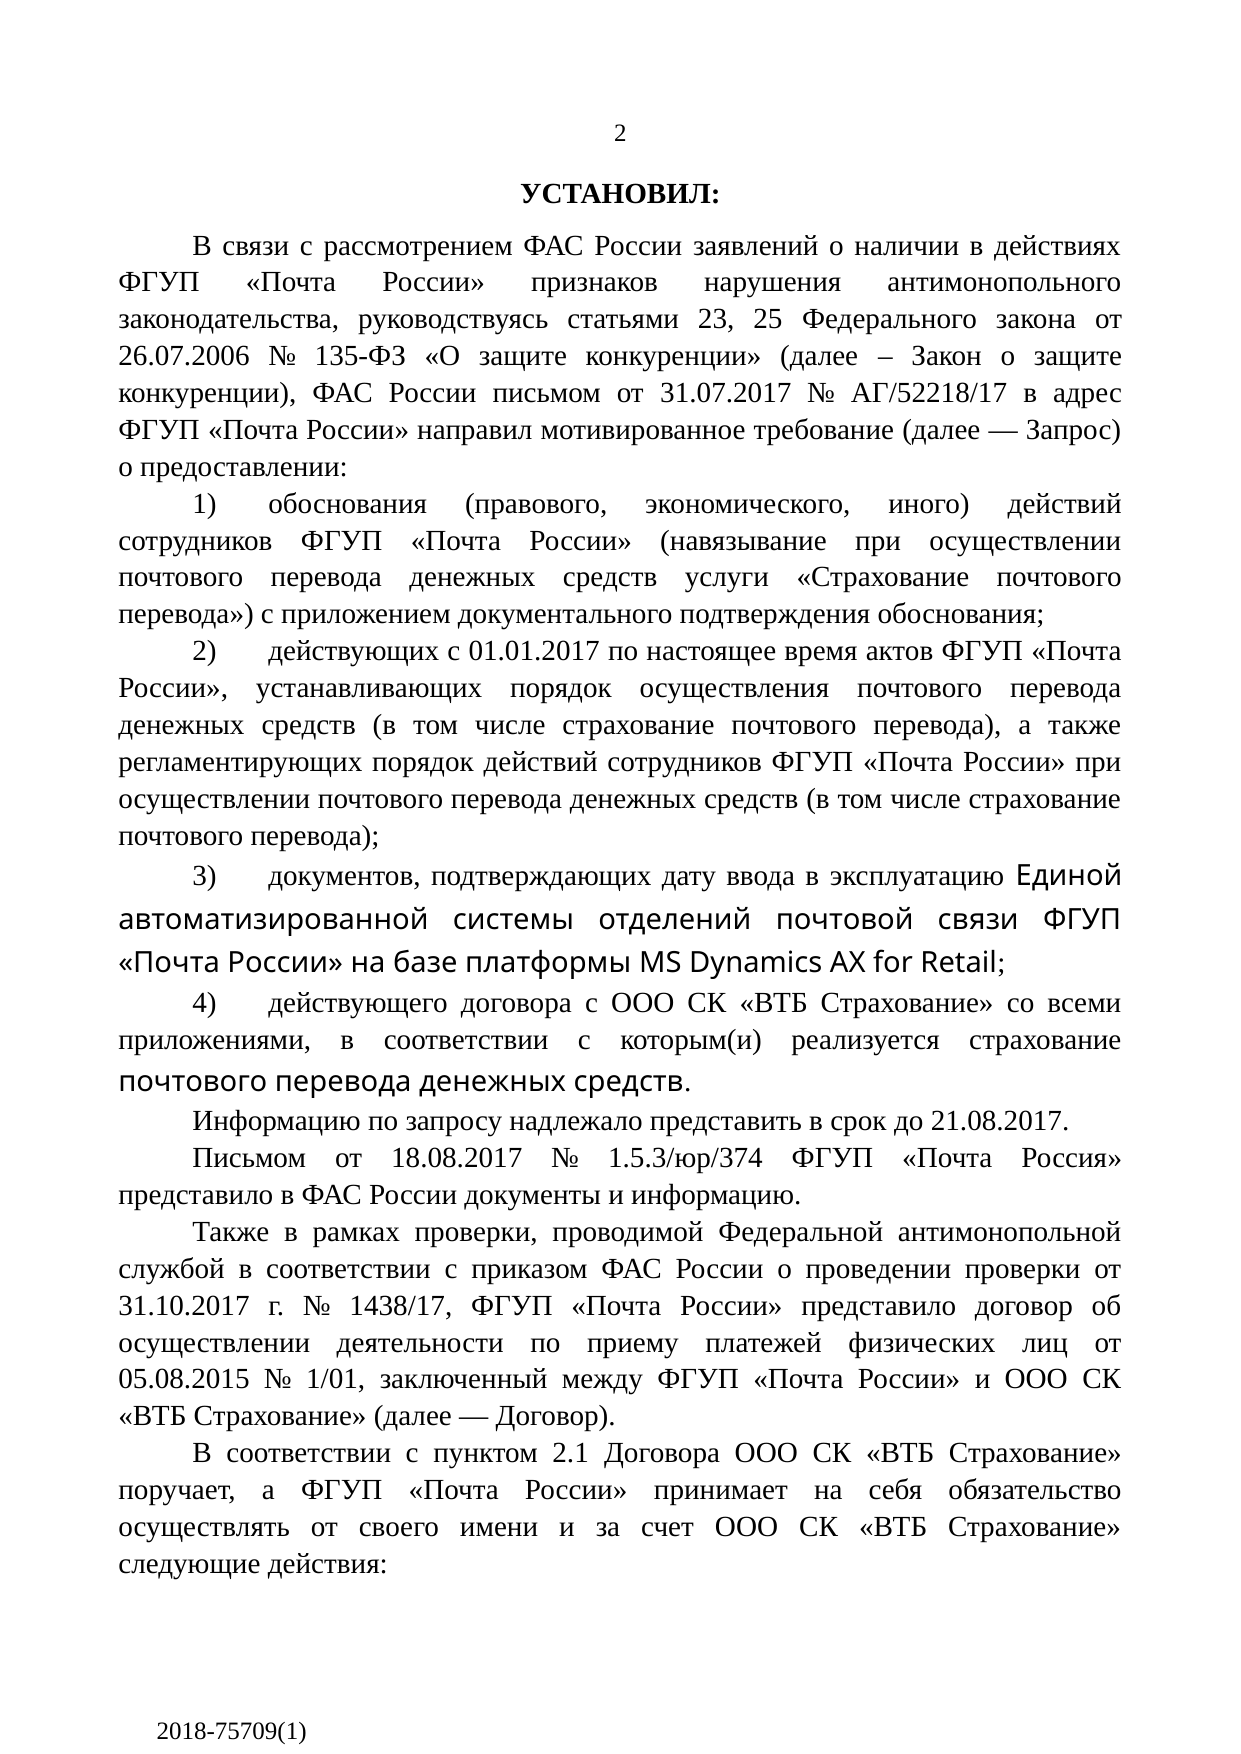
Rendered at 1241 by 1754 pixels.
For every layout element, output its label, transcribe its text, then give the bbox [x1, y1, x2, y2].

text УСТАНОВИЛ: [118, 176, 1122, 210]
text Информацию по запросу надлежало представить в срок до 21.08.2017. [118, 1103, 1122, 1137]
text В связи с рассмотрением ФАС России заявлений о наличии в действиях ФГУП «Почта России» признаков нарушения антимонопольного законодательства, руководствуясь статьями 23, 25 Федерального закона от 26.07.2006 № 135-ФЗ «О защите конкуренции» (далее – Закон о защите конкуренции), ФАС России письмом от 31.07.2017 № АГ/52218/17 в адрес ФГУП «Почта России» направил мотивированное требование (далее — Запрос) о предоставлении: [118, 228, 1122, 482]
text Письмом от 18.08.2017 № 1.5.3/юр/374 ФГУП «Почта Россия» представило в ФАС России документы и информацию. [118, 1140, 1122, 1211]
list обоснования (правового, экономического, иного) действий сотрудников ФГУП «Почта России» (навязывание при осуществлении почтового перевода денежных средств услуги «Страхование почтового перевода») с приложением документального подтверждения обоснования; [118, 486, 1122, 630]
text Также в рамках проверки, проводимой Федеральной антимонопольной службой в соответствии с приказом ФАС России о проведении проверки от 31.10.2017 г. № 1438/17, ФГУП «Почта России» представило договор об осуществлении деятельности по приему платежей физических лиц от 05.08.2015 № 1/01, заключенный между ФГУП «Почта России» и ООО СК «ВТБ Страхование» (далее — Договор). [118, 1214, 1122, 1432]
text В соответствии с пунктом 2.1 Договора ООО СК «ВТБ Страхование» поручает, а ФГУП «Почта России» принимает на себя обязательство осуществлять от своего имени и за счет ООО СК «ВТБ Страхование» следующие действия: [118, 1435, 1122, 1579]
list действующего договора с ООО СК «ВТБ Страхование» со всеми приложениями, в соответствии с которым(и) реализуется страхование почтового перевода денежных средств. [118, 985, 1122, 1099]
list документов, подтверждающих дату ввода в эксплуатацию Единой автоматизированной системы отделений почтовой связи ФГУП «Почта России» на базе платформы MS Dynamics AX for Retail; [118, 854, 1122, 981]
list действующих с 01.01.2017 по настоящее время актов ФГУП «Почта России», устанавливающих порядок осуществления почтового перевода денежных средств (в том числе страхование почтового перевода), а также регламентирующих порядок действий сотрудников ФГУП «Почта России» при осуществлении почтового перевода денежных средств (в том числе страхование почтового перевода); [118, 633, 1122, 851]
